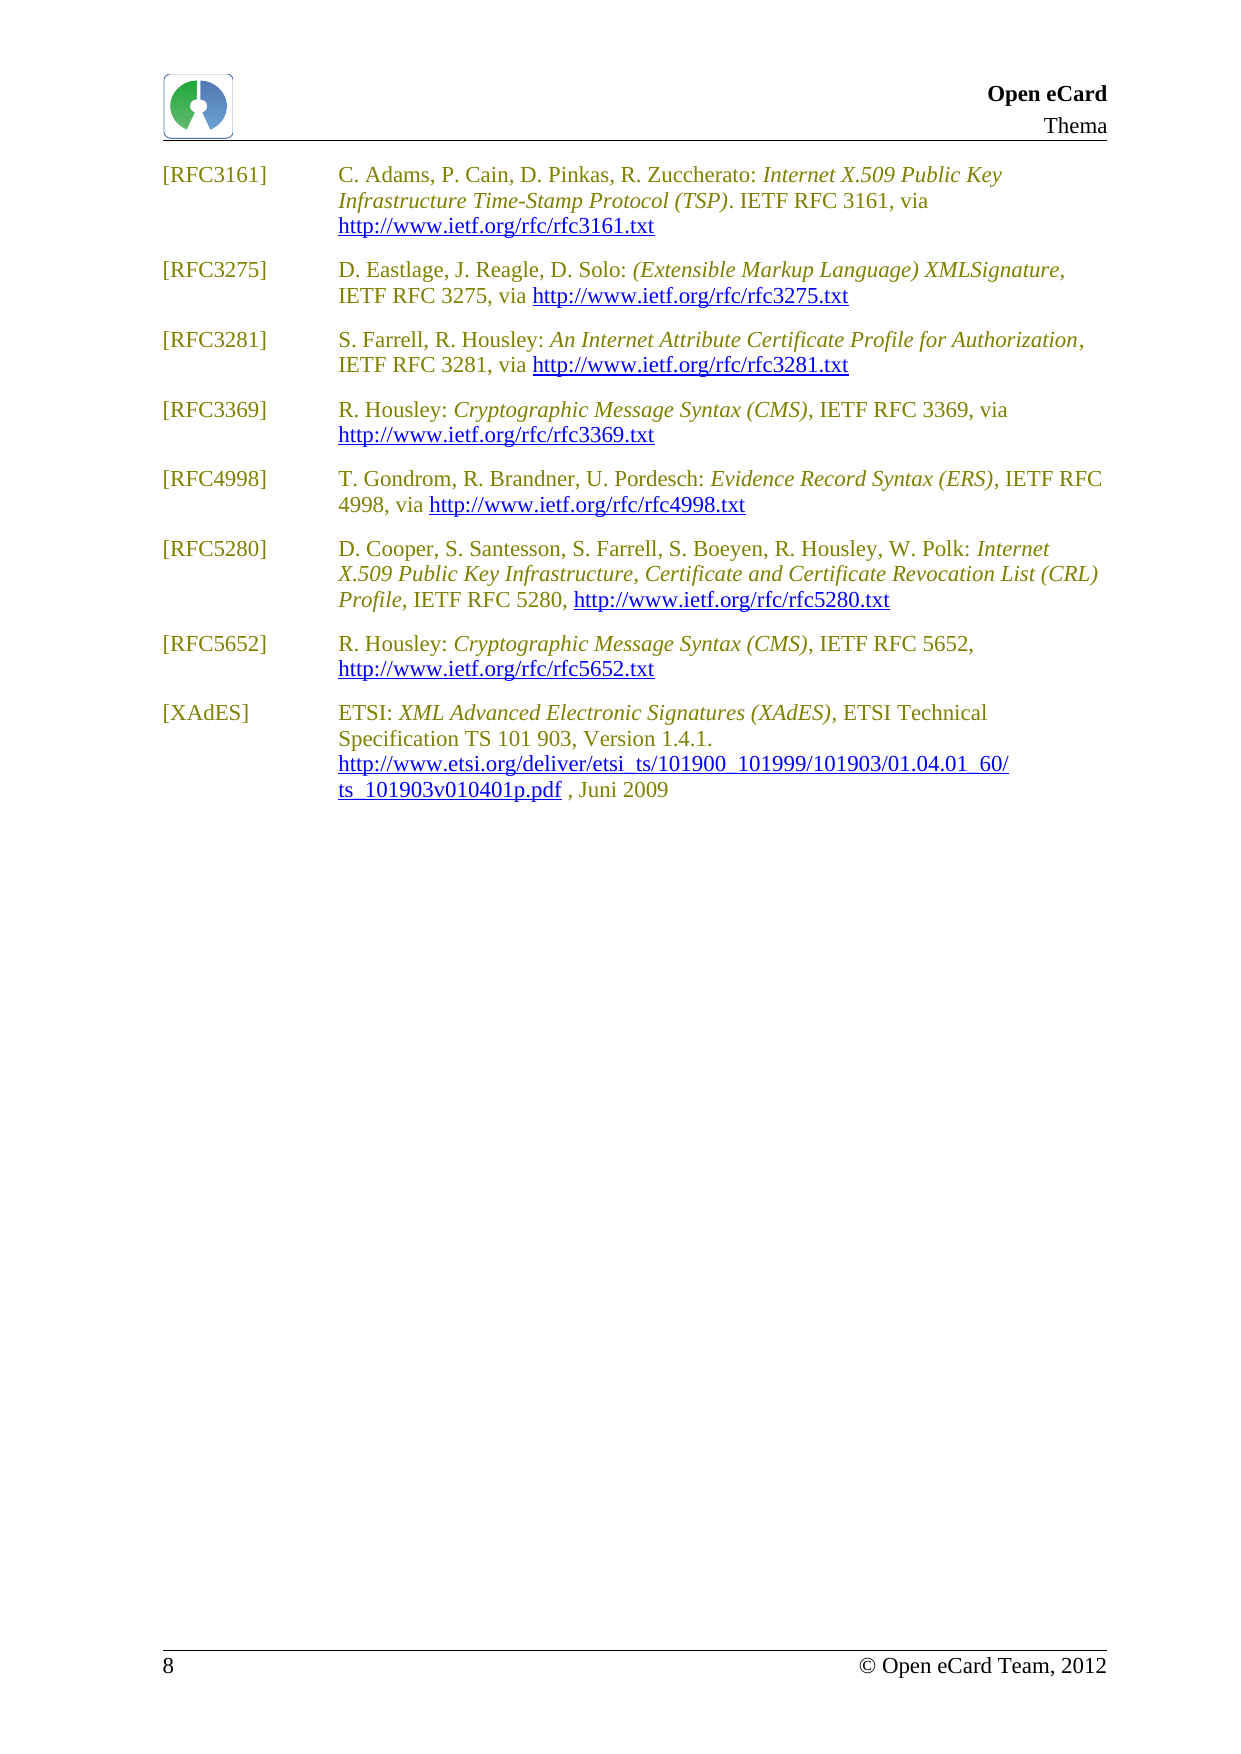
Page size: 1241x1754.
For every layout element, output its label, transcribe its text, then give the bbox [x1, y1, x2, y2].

text [RFC3161] C. Adams, P. Cain, D. Pinkas, R. Zuccherato: Internet X.509 Public Key Infrastructure Time-Stamp Protocol (TSP). IETF RFC 3161, via http://www.ietf.org/rfc/rfc3161.txt [162, 162, 1107, 239]
text [RFC5652] R. Housley: Cryptographic Message Syntax (CMS), IETF RFC 5652, http://www.ietf.org/rfc/rfc5652.txt [162, 631, 1107, 682]
text [RFC3369] R. Housley: Cryptographic Message Syntax (CMS), IETF RFC 3369, via http://www.ietf.org/rfc/rfc3369.txt [162, 397, 1107, 447]
text [RFC3281] S. Farrell, R. Housley: An Internet Attribute Certificate Profile for Authorization, IETF RFC 3281, via http://www.ietf.org/rfc/rfc3281.txt [162, 327, 1107, 378]
text [RFC3275] D. Eastlage, J. Reagle, D. Solo: (Extensible Markup Language) XMLSignature, IETF RFC 3275, via http://www.ietf.org/rfc/rfc3275.txt [162, 257, 1107, 308]
picture [163, 74, 233, 139]
text [RFC5280] D. Cooper, S. Santesson, S. Farrell, S. Boeyen, R. Housley, W. Polk: Internet X.509 Public Key Infrastructure, Certificate and Certificate Revocation List (CRL) Profile, IETF RFC 5280, http://www.ietf.org/rfc/rfc5280.txt [162, 536, 1107, 612]
text [XAdES] ETSI: XML Advanced Electronic Signatures (XAdES), ETSI Technical Specification TS 101 903, Version 1.4.1. http://www.etsi.org/deliver/etsi_ts/101900_101999/101903/01.04.01_60/ts_101903v010401p.pdf , Juni 2009 [162, 700, 1107, 802]
text [RFC4998] T. Gondrom, R. Brandner, U. Pordesch: Evidence Record Syntax (ERS), IETF RFC 4998, via http://www.ietf.org/rfc/rfc4998.txt [162, 466, 1107, 517]
